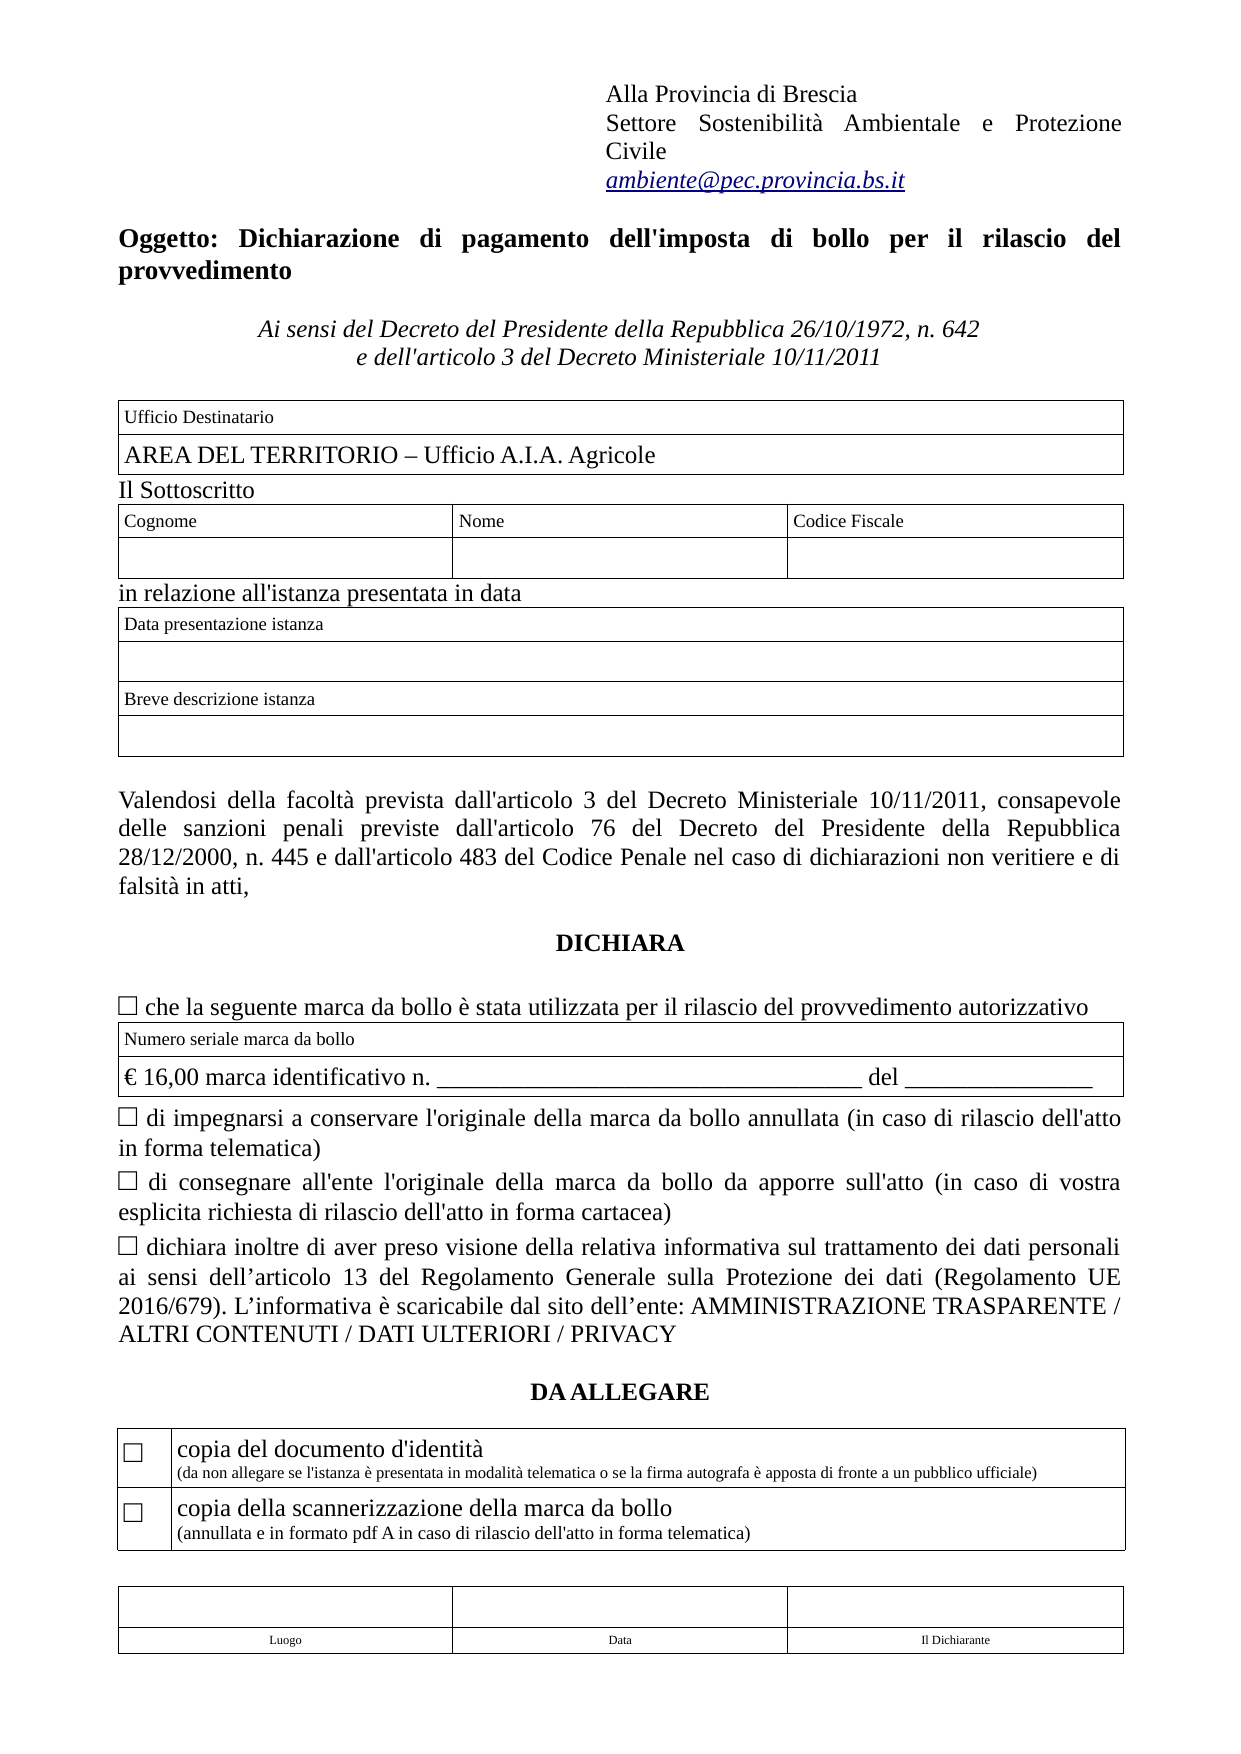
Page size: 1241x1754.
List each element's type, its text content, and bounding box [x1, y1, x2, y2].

text □ dichiara inoltre di aver preso visione della relativa informativa sul trattamento dei dati personali ai sensi dell’articolo 13 del Regolamento Generale sulla Protezione dei dati (Regolamento UE 2016/679). L’informativa è scaricabile dal sito dell’ente: AMMINISTRAZIONE TRASPARENTE / ALTRI CONTENUTI / DATI ULTERIORI / PRIVACY [118, 1226, 1122, 1348]
table_cell [119, 538, 452, 578]
text DA ALLEGARE [118, 1377, 1122, 1406]
table_header [788, 1587, 1123, 1627]
text Ai sensi del Decreto del Presidente della Repubblica 26/10/1972, n. 642 [118, 314, 1122, 342]
table_cell Luogo [119, 1628, 452, 1653]
table_cell [119, 716, 1123, 756]
text Il Sottoscritto [118, 475, 1122, 503]
table_header [119, 1587, 452, 1627]
table_header Cognome [119, 505, 452, 537]
table_cell Breve descrizione istanza [119, 682, 1123, 715]
text □ di impegnarsi a conservare l'originale della marca da bollo annullata (in caso di rilascio dell'atto in forma telematica) [118, 1097, 1122, 1161]
table_cell [788, 538, 1123, 578]
text Oggetto: Dichiarazione di pagamento dell'imposta di bollo per il rilascio del provvedimento [118, 223, 1122, 285]
text Alla Provincia di Brescia [605, 79, 1122, 108]
table_header [453, 1587, 787, 1627]
text □ di consegnare all'ente l'originale della marca da bollo da apporre sull'atto (in caso di vostra esplicita richiesta di rilascio dell'atto in forma cartacea) [118, 1161, 1122, 1226]
text DICHIARA [118, 928, 1122, 957]
table_cell AREA DEL TERRITORIO – Ufficio A.I.A. Agricole [119, 435, 1123, 474]
table_cell [453, 538, 787, 578]
text in relazione all'istanza presentata in data [118, 579, 1122, 607]
text e dell'articolo 3 del Decreto Ministeriale 10/11/2011 [118, 342, 1122, 371]
table_cell [119, 642, 1123, 681]
text Settore Sostenibilità Ambientale e Protezione Civile [605, 108, 1122, 165]
text Valendosi della facoltà prevista dall'articolo 3 del Decreto Ministeriale 10/11/2011, consapevole delle sanzioni penali previste dall'articolo 76 del Decreto del Presidente della Repubblica 28/12/2000, n. 445 e dall'articolo 483 del Codice Penale nel caso di dichiarazioni non veritiere e di falsità in atti, [118, 785, 1122, 900]
table_cell □ [118, 1488, 171, 1549]
table_header Data presentazione istanza [119, 608, 1123, 641]
table_header Nome [453, 505, 787, 537]
table_cell Il Dichiarante [788, 1628, 1123, 1653]
table_header □ [118, 1429, 171, 1487]
table_cell € 16,00 marca identificativo n. __________________________________ del _______________ [119, 1057, 1123, 1096]
table_cell Data [453, 1628, 787, 1653]
table_header Codice Fiscale [788, 505, 1123, 537]
text ambiente@pec.provincia.bs.it [605, 165, 1122, 194]
table_header Ufficio Destinatario [119, 401, 1123, 433]
table_cell copia della scannerizzazione della marca da bollo (annullata e in formato pdf A in caso di rilascio dell'atto in forma telematica) [172, 1488, 1125, 1549]
table_header copia del documento d'identità (da non allegare se l'istanza è presentata in modalità telematica o se la firma autografa è apposta di fronte a un pubblico ufficiale) [172, 1429, 1125, 1487]
text □ che la seguente marca da bollo è stata utilizzata per il rilascio del provvedimento autorizzativo [118, 986, 1122, 1022]
table_header Numero seriale marca da bollo [119, 1023, 1123, 1056]
